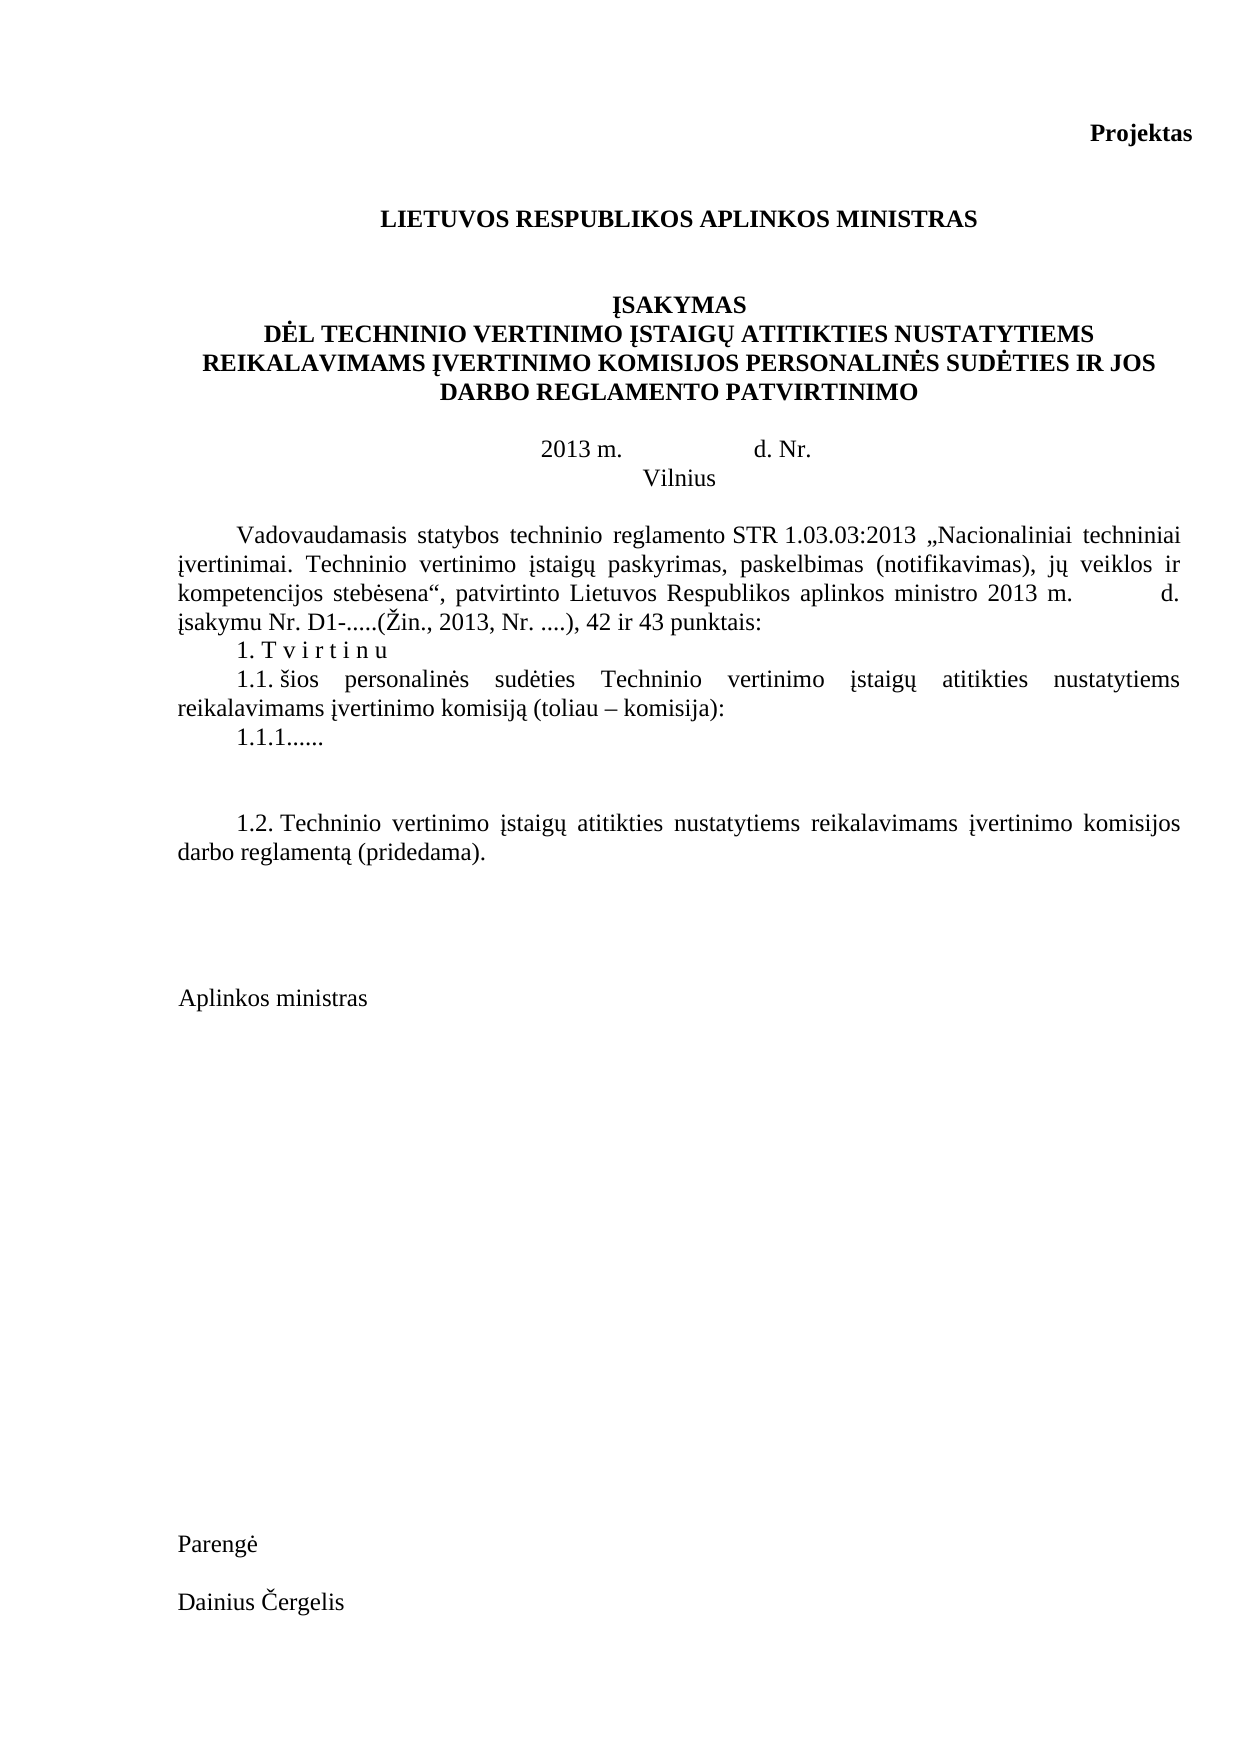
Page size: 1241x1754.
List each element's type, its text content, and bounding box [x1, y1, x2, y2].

text Dainius Čergelis [177, 1587, 1181, 1615]
text Vadovaudamasis statybos techninio reglamento STR 1.03.03:2013 „Nacionaliniai techniniai įvertinimai. Techninio vertinimo įstaigų paskyrimas, paskelbimas (notifikavimas), jų veiklos ir kompetencijos stebėsena“, patvirtinto Lietuvos Respublikos aplinkos ministro 2013 m. d. įsakymu Nr. D1-.....(Žin., 2013, Nr. ....), 42 ir 43 punktais: [177, 521, 1181, 636]
text 1.1. šios personalinės sudėties Techninio vertinimo įstaigų atitikties nustatytiems reikalavimams įvertinimo komisiją (toliau – komisija): [177, 664, 1181, 722]
text 1. T v i r t i n u [177, 636, 1181, 664]
table_header Aplinkos ministras [178, 981, 680, 1012]
text Vilnius [177, 463, 1181, 521]
text 1.1.1...... [177, 722, 1181, 751]
text 1.2. Techninio vertinimo įstaigų atitikties nustatytiems reikalavimams įvertinimo komisijos darbo reglamentą (pridedama). [177, 808, 1181, 866]
table_header Projektas [690, 118, 1204, 176]
text Parengė [177, 1529, 1181, 1558]
text 2013 m. d. Nr. [177, 434, 1181, 463]
text ĮSAKYMAS [177, 291, 1181, 319]
text DĖL TECHNINIO VERTINIMO ĮSTAIGŲ ATITIKTIES NUSTATYTIEMS REIKALAVIMAMS ĮVERTINIMO KOMISIJOS PERSONALINĖS SUDĖTIES IR JOS DARBO REGLAMENTO PATVIRTINIMO [177, 319, 1181, 406]
text LIETUVOS RESPUBLIKOS APLINKOS MINISTRAS [177, 204, 1181, 233]
table_header [680, 981, 1167, 1012]
table_header [177, 118, 690, 176]
